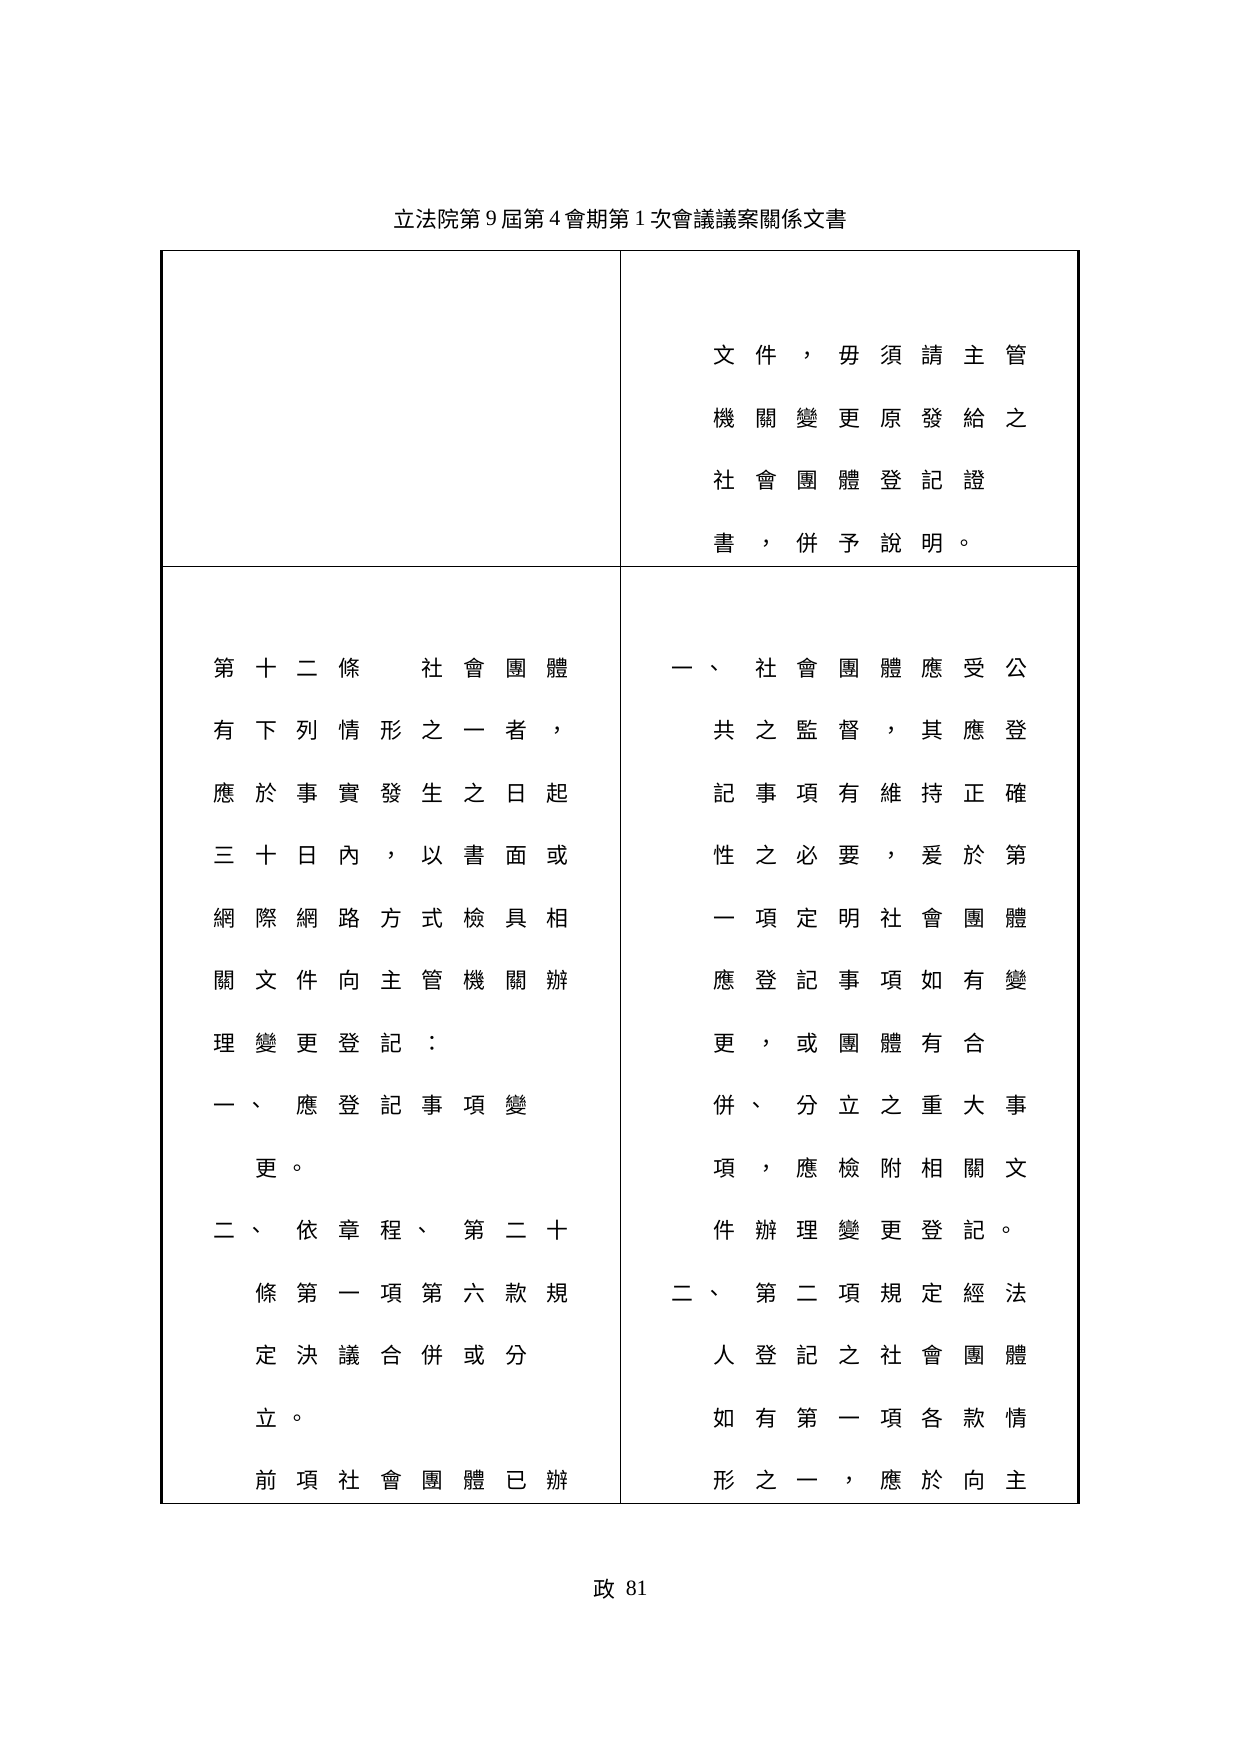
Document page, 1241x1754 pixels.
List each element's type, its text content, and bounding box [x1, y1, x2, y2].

table_cell 第十二條 社會團體有下列情形之一者，應於事實發生之日起三十日內，以書面或網際網路方式檢具相關文件向主管機關辦理變更登記： 一、應登記事項變更。 二、依章程、第二十條第一項第六款規定決議合併或分立。 前項社會團體已辦 [163, 567, 620, 1503]
table_cell [163, 251, 620, 566]
table_cell 一、社會團體應受公共之監督，其應登記事項有維持正確性之必要，爰於第一項定明社會團體應登記事項如有變更，或團體有合併、分立之重大事項，應檢附相關文件辦理變更登記。 二、第二項規定經法人登記之社會團體如有第一項各款情形之一，應於向主 [621, 567, 1077, 1503]
table_cell 文件，毋須請主管機關變更原發給之社會團體登記證書，併予說明。 [621, 251, 1077, 566]
